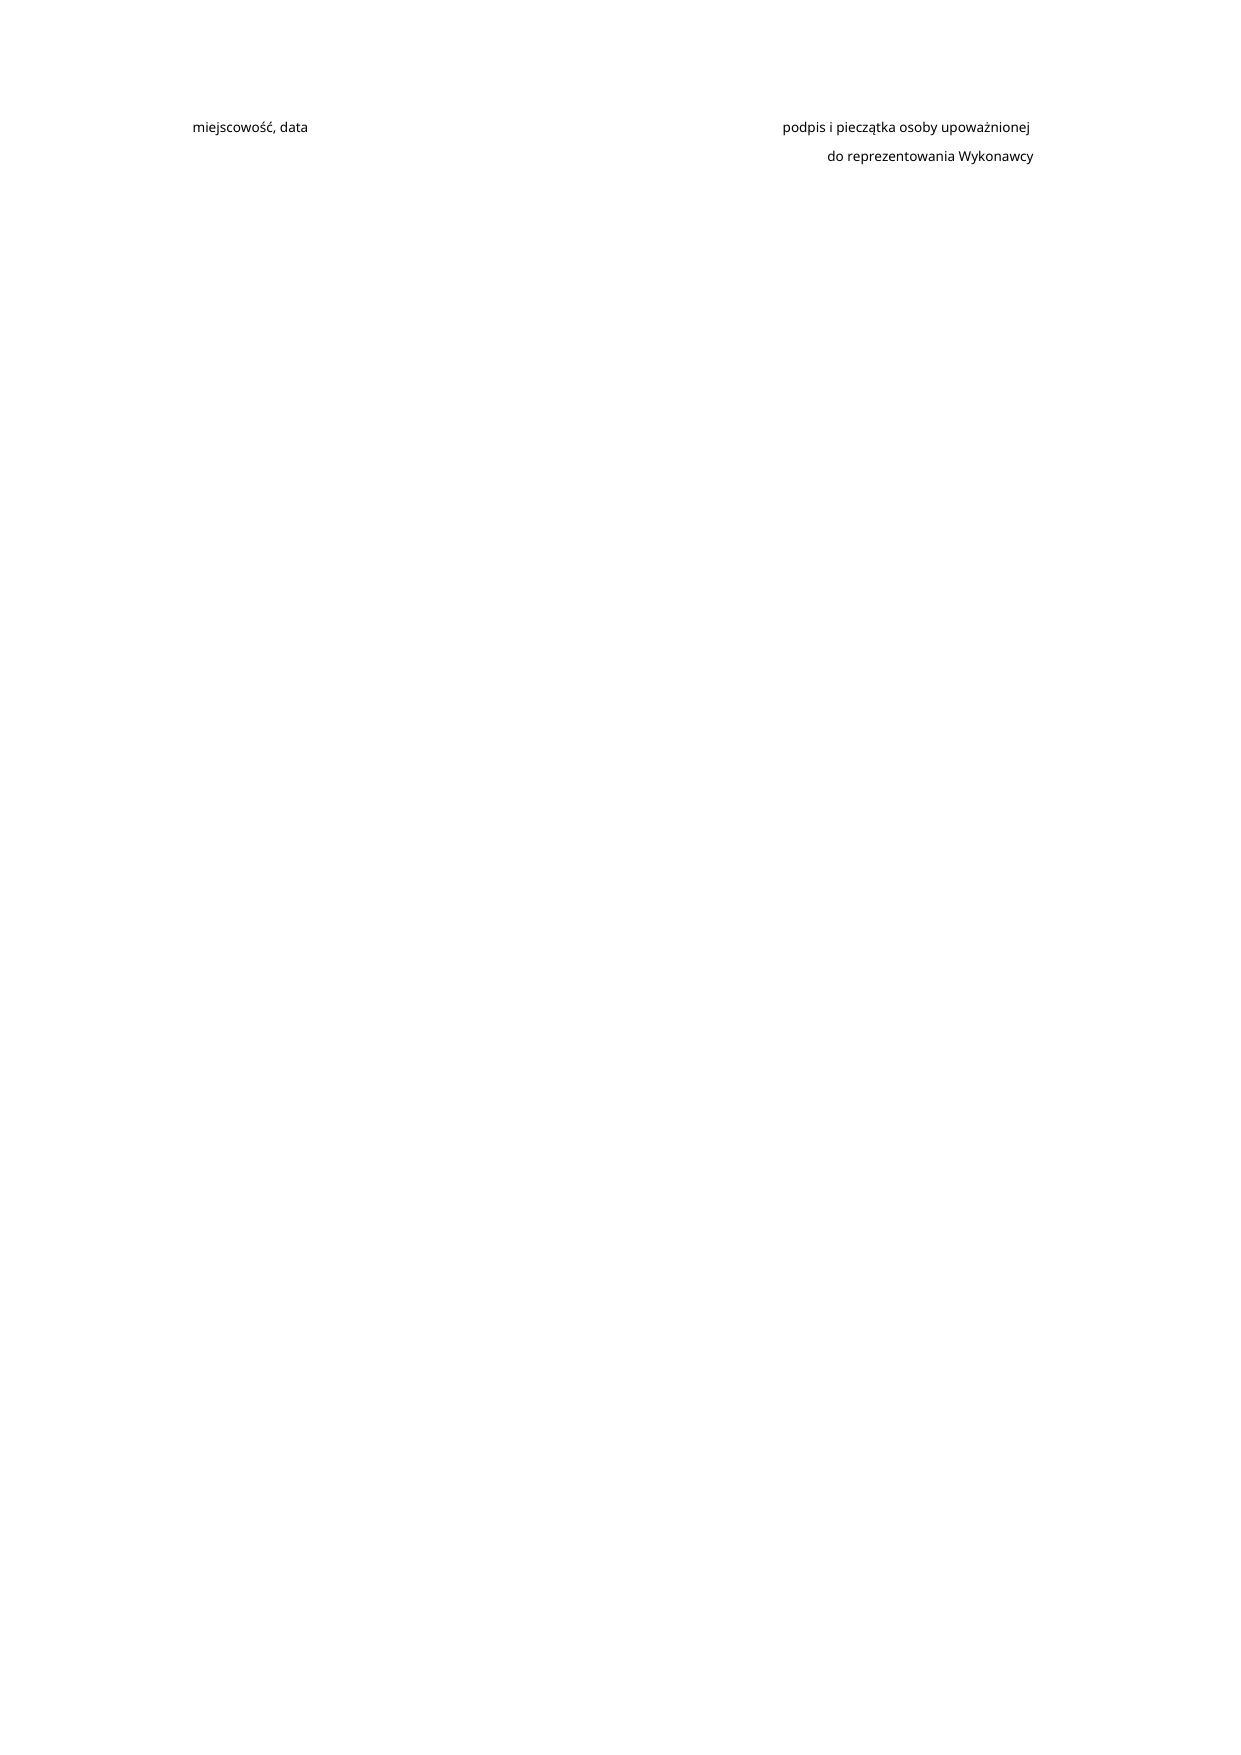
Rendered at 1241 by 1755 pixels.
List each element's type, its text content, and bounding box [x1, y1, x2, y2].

text miejscowość, data podpis i pieczątka osoby upoważnionej [192, 118, 1152, 147]
text do reprezentowania Wykonawcy [192, 147, 1152, 175]
